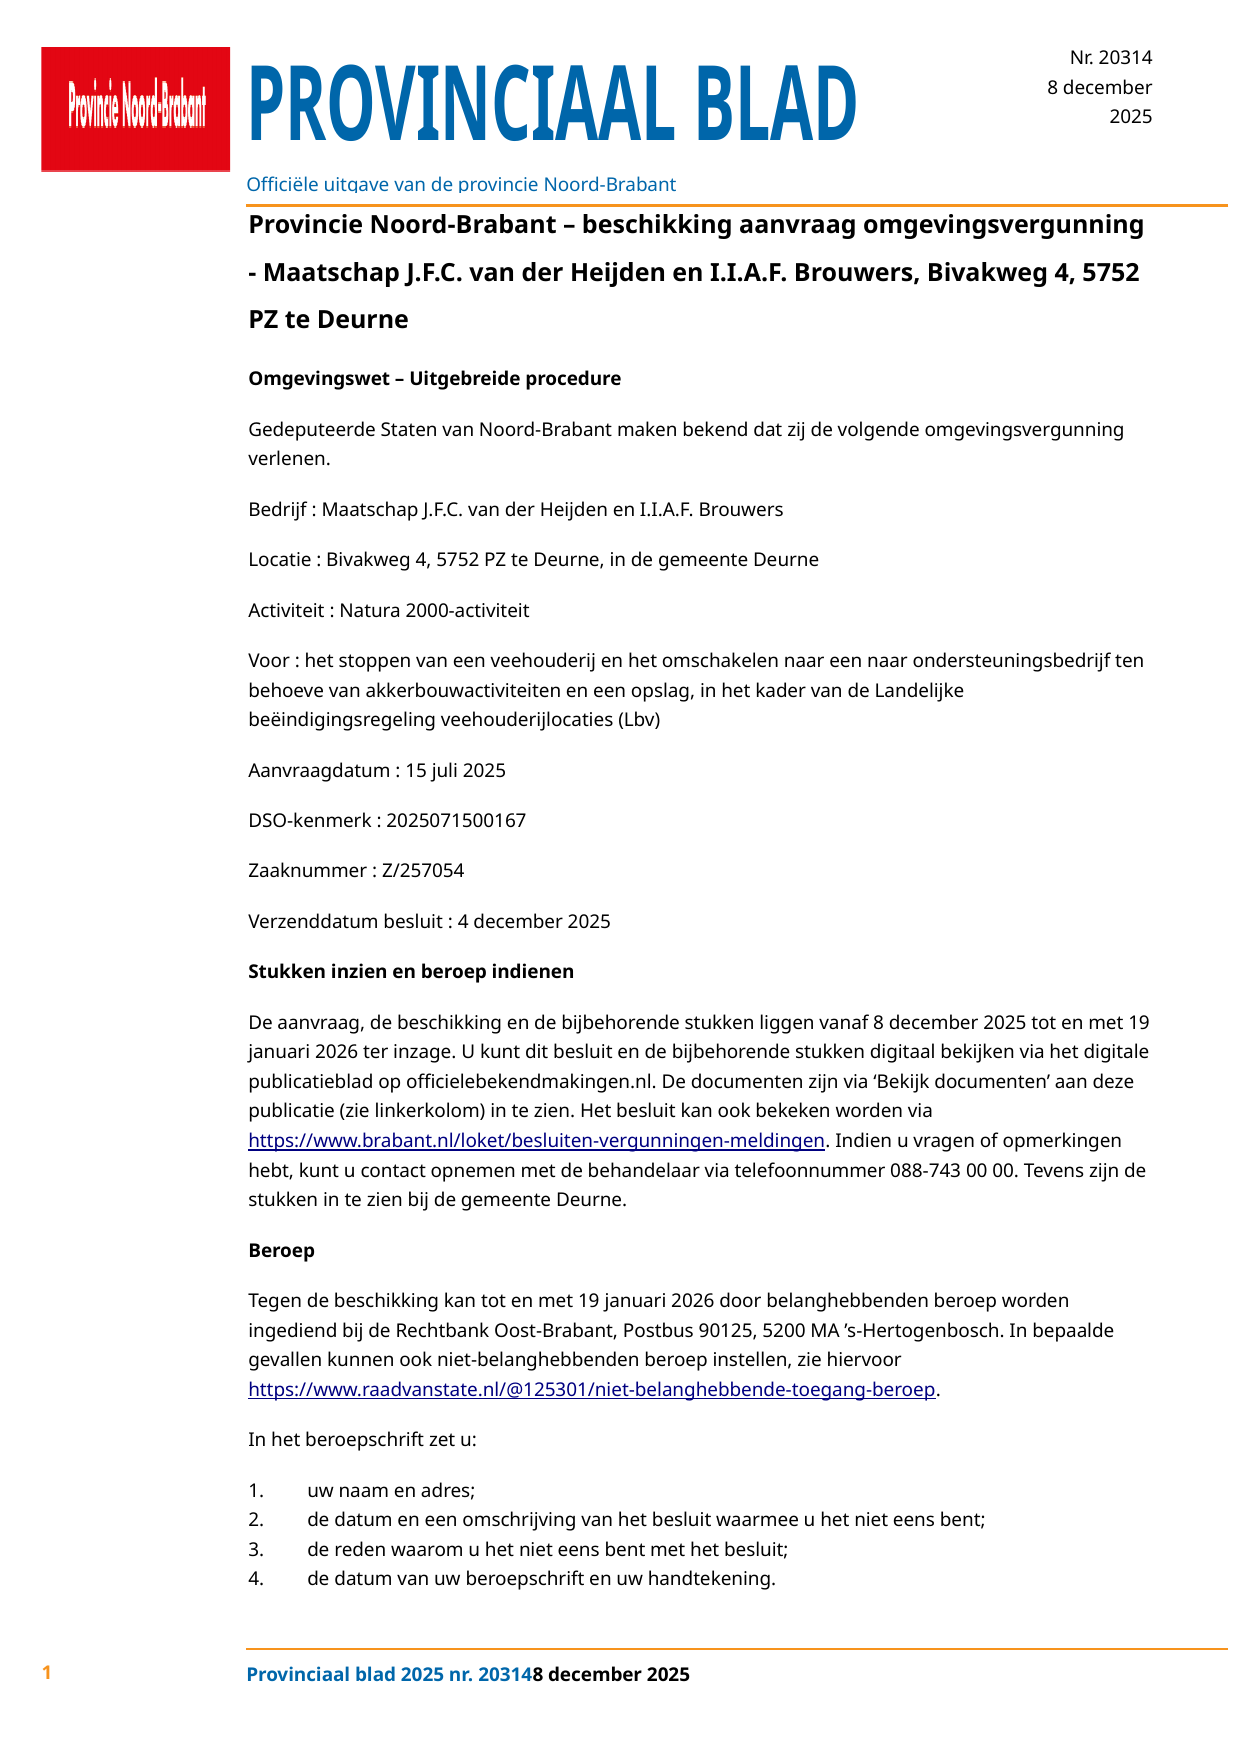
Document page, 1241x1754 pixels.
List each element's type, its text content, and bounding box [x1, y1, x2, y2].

text Locatie : Bivakweg 4, 5752 PZ te Deurne, in de gemeente Deurne [248, 546, 1152, 572]
text In het beroepschrift zet u: [248, 1426, 1152, 1452]
text Bedrijf : Maatschap J.F.C. van der Heijden en I.I.A.F. Brouwers [248, 496, 1152, 522]
list de datum en een omschrijving van het besluit waarmee u het niet eens bent; [248, 1506, 1152, 1532]
text Zaaknummer : Z/257054 [248, 858, 1152, 883]
list uw naam en adres; [248, 1477, 1152, 1502]
text De aanvraag, de beschikking en de bijbehorende stukken liggen vanaf 8 december 2025 tot en met 19 januari 2026 ter inzage. U kunt dit besluit en de bijbehorende stukken digitaal bekijken via het digitale publicatieblad op officielebekendmakingen.nl. De documenten zijn via ‘Bekijk documenten’ aan deze publicatie (zie linkerkolom) in te zien. Het besluit kan ook bekeken worden via https://www.brabant.nl/loket/besluiten-vergunningen-meldingen. Indien u vragen of opmerkingen hebt, kunt u contact opnemen met de behandelaar via telefoonnummer 088-743 00 00. Tevens zijn de stukken in te zien bij de gemeente Deurne. [248, 1009, 1152, 1212]
text Gedeputeerde Staten van Noord-Brabant maken bekend dat zij de volgende omgevingsvergunning verlenen. [248, 416, 1152, 471]
text Beroep [248, 1237, 1152, 1262]
text Verzenddatum besluit : 4 december 2025 [248, 908, 1152, 934]
text Provincie Noord-Brabant – beschikking aanvraag omgevingsvergunning - Maatschap J.F.C. van der Heijden en I.I.A.F. Brouwers, Bivakweg 4, 5752 PZ te Deurne [248, 207, 1152, 336]
text Voor : het stoppen van een veehouderij en het omschakelen naar een naar ondersteuningsbedrijf ten behoeve van akkerbouwactiviteiten en een opslag, in het kader van de Landelijke beëindigingsregeling veehouderijlocaties (Lbv) [248, 647, 1152, 732]
list de datum van uw beroepschrift en uw handtekening. [248, 1566, 1152, 1591]
text DSO-kenmerk : 2025071500167 [248, 807, 1152, 833]
text Omgevingswet – Uitgebreide procedure [248, 366, 1152, 391]
picture [41, 47, 231, 172]
text Aanvraagdatum : 15 juli 2025 [248, 757, 1152, 782]
list de reden waarom u het niet eens bent met het besluit; [248, 1536, 1152, 1562]
text Activiteit : Natura 2000-activiteit [248, 597, 1152, 622]
text Tegen de beschikking kan tot en met 19 januari 2026 door belanghebbenden beroep worden ingediend bij de Rechtbank Oost-Brabant, Postbus 90125, 5200 MA ’s-Hertogenbosch. In bepaalde gevallen kunnen ook niet-belanghebbenden beroep instellen, zie hiervoor https://www.raadvanstate.nl/@125301/niet-belanghebbende-toegang-beroep. [248, 1287, 1152, 1402]
text Stukken inzien en beroep indienen [248, 958, 1152, 984]
